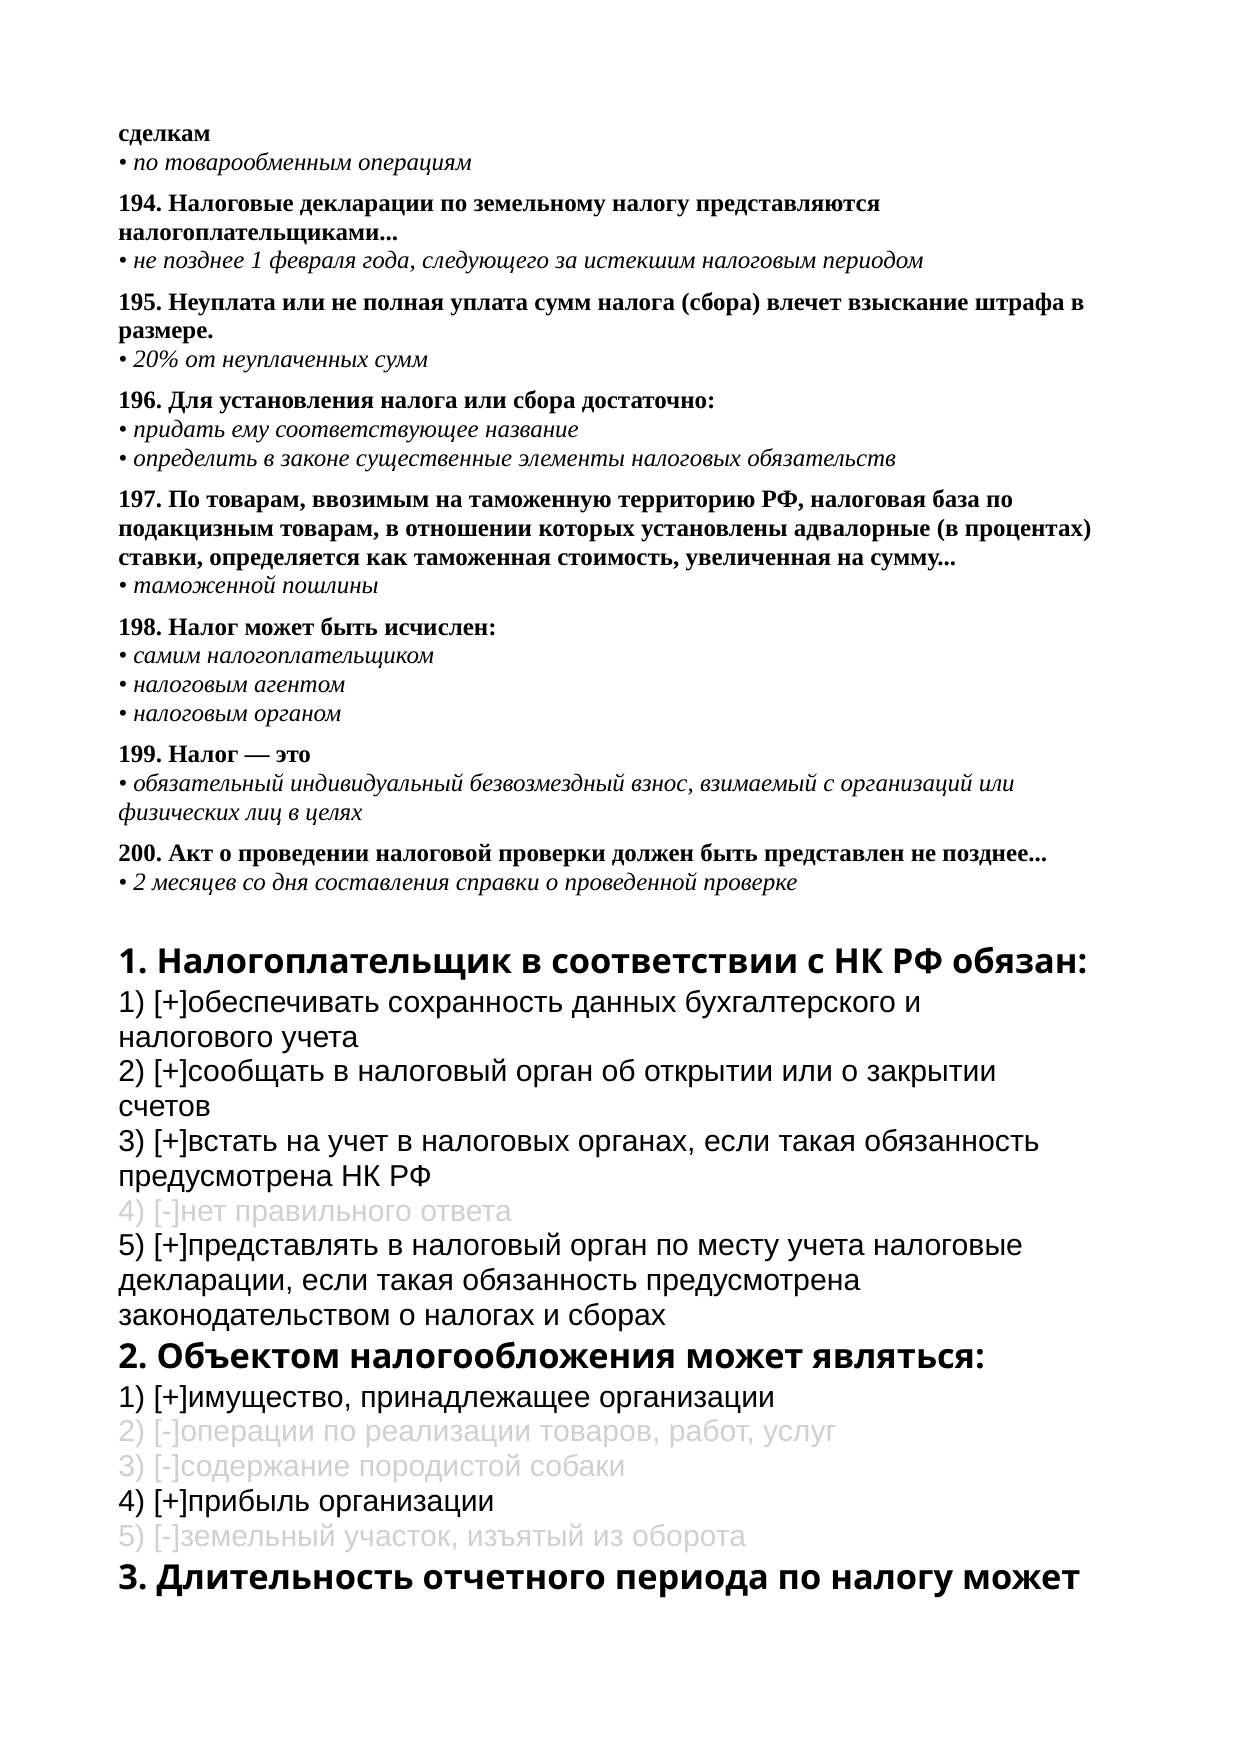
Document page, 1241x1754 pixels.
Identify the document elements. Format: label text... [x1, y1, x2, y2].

text 198. Налог может быть исчислен: • самим налогоплательщиком • налоговым агентом • налоговым органом [118, 612, 1122, 727]
text 200. Акт о проведении налоговой проверки должен быть представлен не позднее... • 2 месяцев со дня составления справки о проведенной проверке [118, 838, 1122, 896]
text 5) [+]представлять в налоговый орган по месту учета налоговые [118, 1227, 1122, 1262]
text 3. Длительность отчетного периода по налогу может [118, 1552, 1122, 1599]
text 1. Налогоплательщик в соответствии с НК РФ обязан: [118, 937, 1122, 984]
text 4) [-]нет правильного ответа [118, 1192, 1122, 1227]
text предусмотрена НК РФ [118, 1158, 1122, 1192]
text 3) [+]встать на учет в налоговых органах, если такая обязанность [118, 1123, 1122, 1158]
text 194. Налоговые декларации по земельному налогу представляются налогоплательщиками... • не позднее 1 февраля года, следующего за истекшим налоговым периодом [118, 188, 1122, 274]
text декларации, если такая обязанность предусмотрена [118, 1262, 1122, 1297]
text 2. Объектом налогообложения может являться: [118, 1332, 1122, 1378]
text 195. Неуплата или не полная уплата сумм налога (сбора) влечет взыскание штрафа в размере. • 20% от неуплаченных сумм [118, 287, 1122, 373]
text 199. Налог — это • обязательный индивидуальный безвозмездный взнос, взимаемый с организаций или физических лиц в целях [118, 739, 1122, 826]
text 4) [+]прибыль организации [118, 1483, 1122, 1518]
text законодательством о налогах и сборах [118, 1297, 1122, 1332]
text 5) [-]земельный участок, изъятый из оборота [118, 1518, 1122, 1552]
text сделкам • по товарообменным операциям [118, 118, 1122, 176]
text 1) [+]обеспечивать сохранность данных бухгалтерского и [118, 984, 1122, 1018]
text 197. По товарам, ввозимым на таможенную территорию РФ, налоговая база по подакцизным товарам, в отношении которых установлены адвалорные (в процентах) ставки, определяется как таможенная стоимость, увеличенная на сумму... • таможенной пошлины [118, 484, 1122, 599]
text 2) [+]сообщать в налоговый орган об открытии или о закрытии [118, 1053, 1122, 1088]
text счетов [118, 1088, 1122, 1123]
text 196. Для установления налога или сбора достаточно: • придать ему соответствующее название • определить в законе существенные элементы налоговых обязательств [118, 386, 1122, 472]
text 3) [-]содержание породистой собаки [118, 1448, 1122, 1483]
text 2) [-]операции по реализации товаров, работ, услуг [118, 1413, 1122, 1448]
text 1) [+]имущество, принадлежащее организации [118, 1378, 1122, 1413]
text налогового учета [118, 1018, 1122, 1053]
